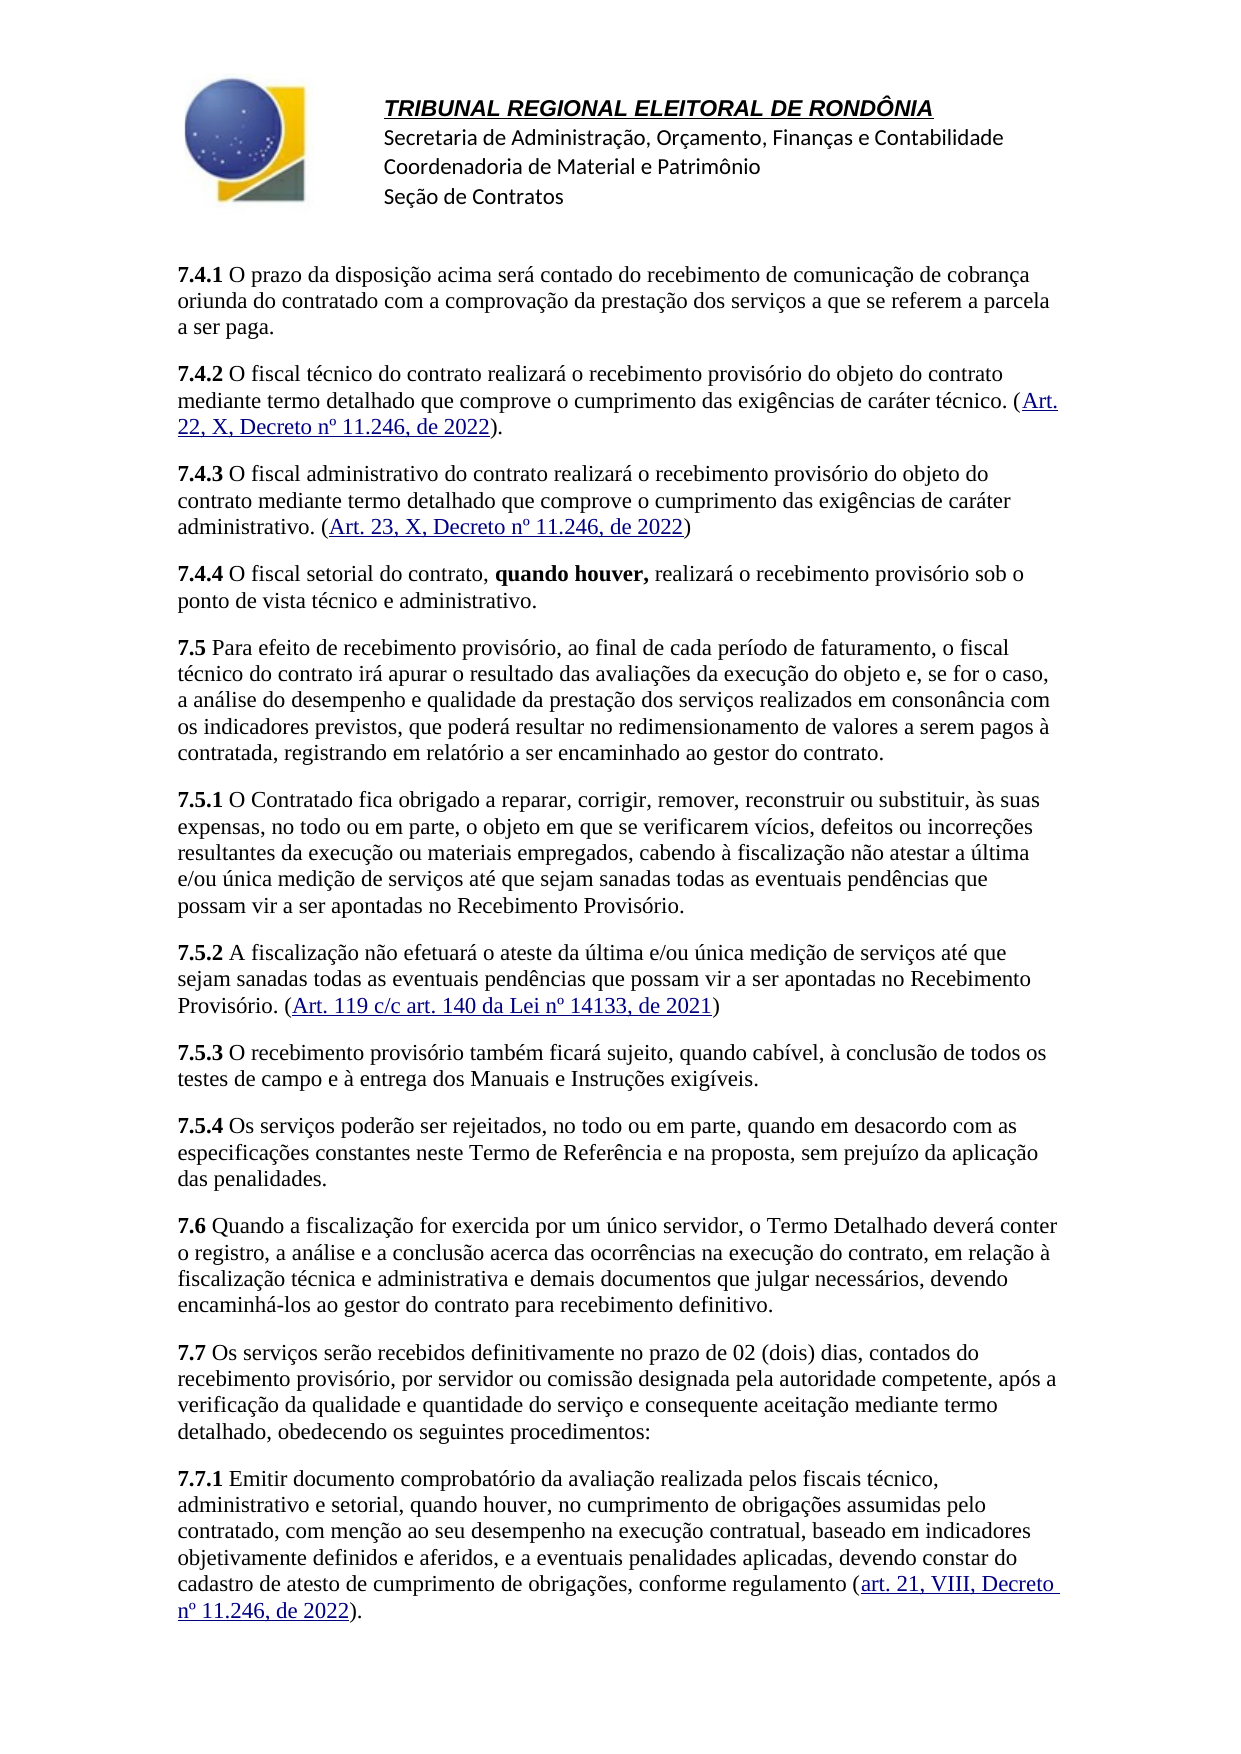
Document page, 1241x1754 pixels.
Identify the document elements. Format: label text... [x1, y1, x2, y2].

text 7.4.4 O fiscal setorial do contrato, quando houver, realizará o recebimento provisório sob o ponto de vista técnico e administrativo. [177, 560, 1063, 613]
text 7.6 Quando a fiscalização for exercida por um único servidor, o Termo Detalhado deverá conter o registro, a análise e a conclusão acerca das ocorrências na execução do contrato, em relação à fiscalização técnica e administrativa e demais documentos que julgar necessários, devendo encaminhá-los ao gestor do contrato para recebimento definitivo. [177, 1212, 1063, 1318]
text 7.5.4 Os serviços poderão ser rejeitados, no todo ou em parte, quando em desacordo com as especificações constantes neste Termo de Referência e na proposta, sem prejuízo da aplicação das penalidades. [177, 1112, 1063, 1192]
text 7.7.1 Emitir documento comprobatório da avaliação realizada pelos fiscais técnico, administrativo e setorial, quando houver, no cumprimento de obrigações assumidas pelo contratado, com menção ao seu desempenho na execução contratual, baseado em indicadores objetivamente definidos e aferidos, e a eventuais penalidades aplicadas, devendo constar do cadastro de atesto de cumprimento de obrigações, conforme regulamento (art. 21, VIII, Decreto nº 11.246, de 2022). [177, 1465, 1063, 1623]
text 7.4.2 O fiscal técnico do contrato realizará o recebimento provisório do objeto do contrato mediante termo detalhado que comprove o cumprimento das exigências de caráter técnico. (Art. 22, X, Decreto nº 11.246, de 2022). [177, 361, 1063, 439]
text 7.5.3 O recebimento provisório também ficará sujeito, quando cabível, à conclusão de todos os testes de campo e à entrega dos Manuais e Instruções exigíveis. [177, 1039, 1063, 1092]
text 7.5.2 A fiscalização não efetuará o ateste da última e/ou única medição de serviços até que sejam sanadas todas as eventuais pendências que possam vir a ser apontadas no Recebimento Provisório. (Art. 119 c/c art. 140 da Lei nº 14133, de 2021) [177, 939, 1063, 1018]
text 7.4.1 O prazo da disposição acima será contado do recebimento de comunicação de cobrança oriunda do contratado com a comprovação da prestação dos serviços a que se referem a parcela a ser paga. [177, 261, 1063, 340]
text 7.7 Os serviços serão recebidos definitivamente no prazo de 02 (dois) dias, contados do recebimento provisório, por servidor ou comissão designada pela autoridade competente, após a verificação da qualidade e quantidade do serviço e consequente aceitação mediante termo detalhado, obedecendo os seguintes procedimentos: [177, 1339, 1063, 1444]
text 7.4.3 O fiscal administrativo do contrato realizará o recebimento provisório do objeto do contrato mediante termo detalhado que comprove o cumprimento das exigências de caráter administrativo. (Art. 23, X, Decreto nº 11.246, de 2022) [177, 460, 1063, 539]
text 7.5 Para efeito de recebimento provisório, ao final de cada período de faturamento, o fiscal técnico do contrato irá apurar o resultado das avaliações da execução do objeto e, se for o caso, a análise do desempenho e qualidade da prestação dos serviços realizados em consonância com os indicadores previstos, que poderá resultar no redimensionamento de valores a serem pagos à contratada, registrando em relatório a ser encaminhado ao gestor do contrato. [177, 634, 1063, 766]
text 7.5.1 O Contratado fica obrigado a reparar, corrigir, remover, reconstruir ou substituir, às suas expensas, no todo ou em parte, o objeto em que se verificarem vícios, defeitos ou incorreções resultantes da execução ou materiais empregados, cabendo à fiscalização não atestar a última e/ou única medição de serviços até que sejam sanadas todas as eventuais pendências que possam vir a ser apontadas no Recebimento Provisório. [177, 786, 1063, 918]
